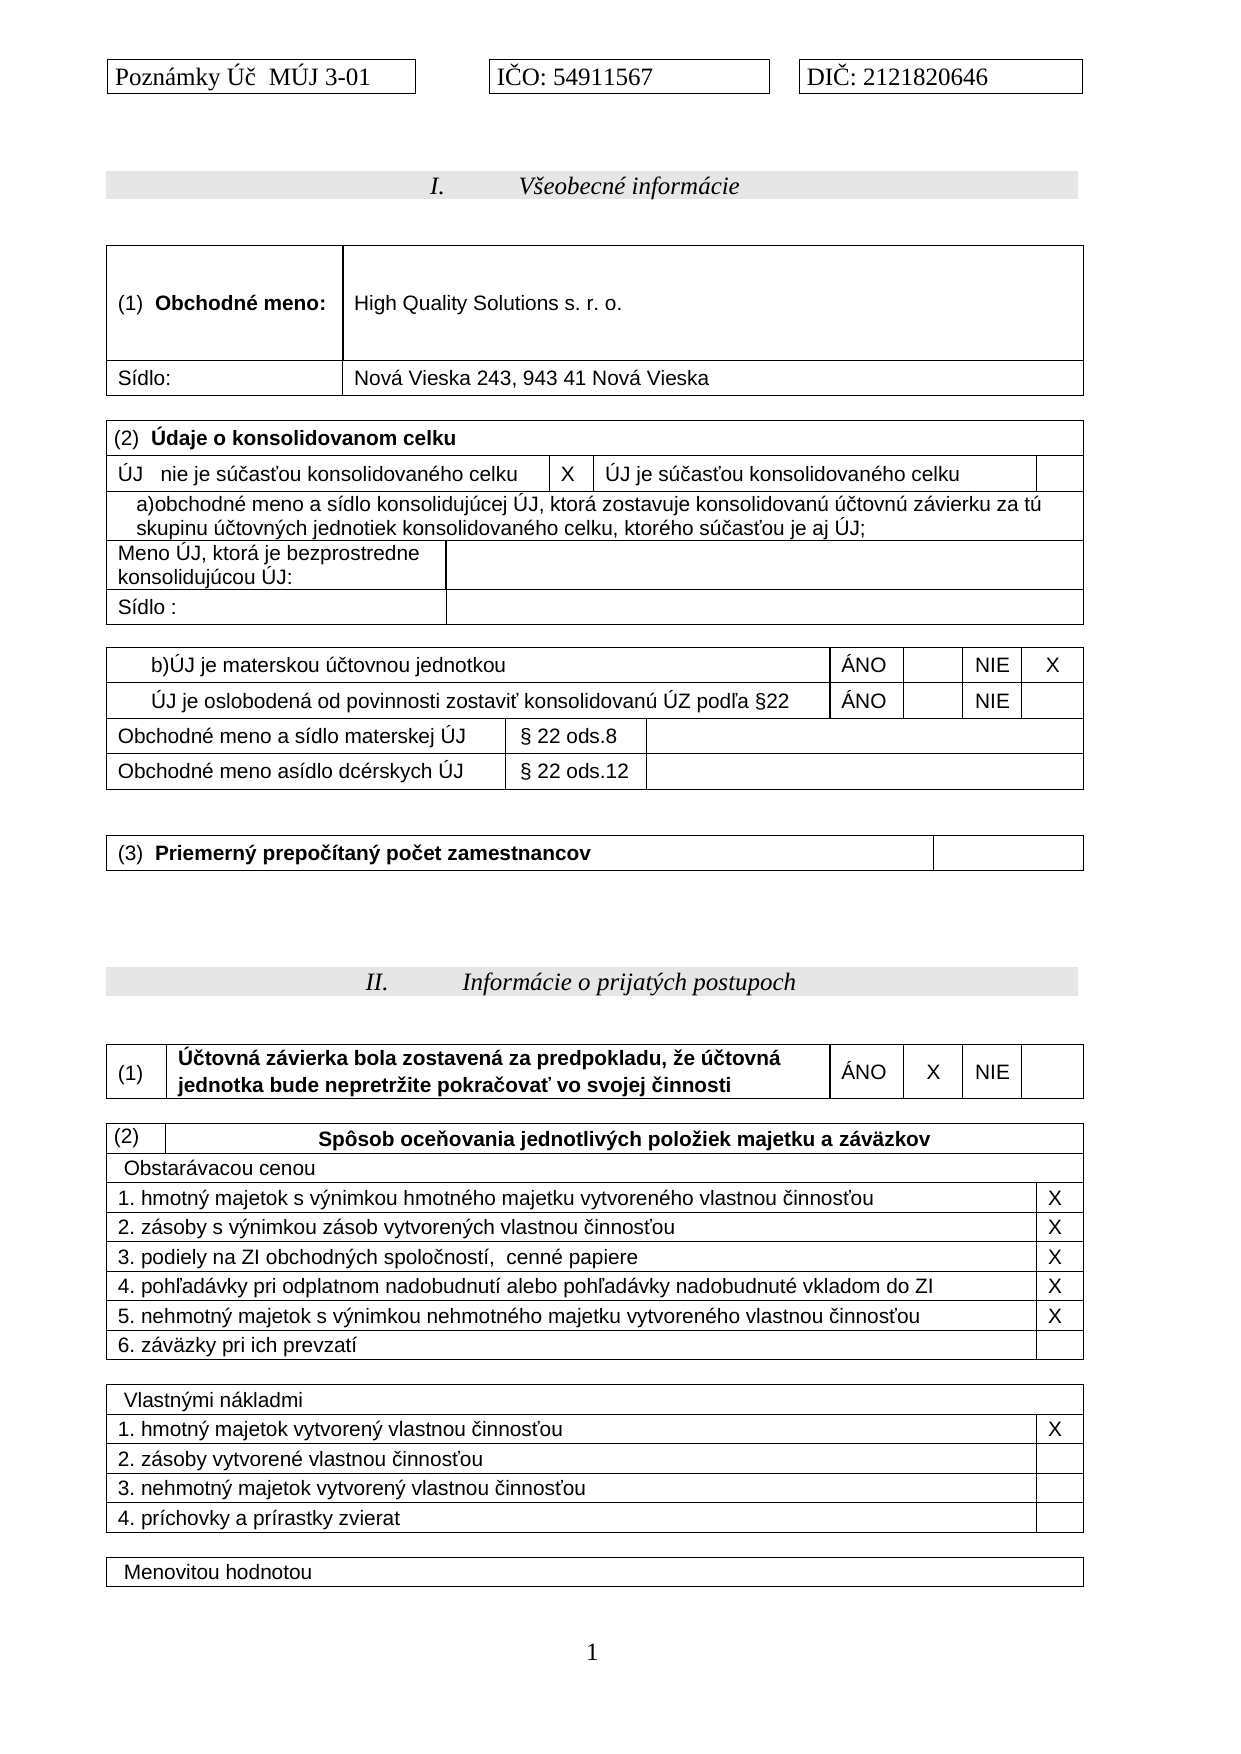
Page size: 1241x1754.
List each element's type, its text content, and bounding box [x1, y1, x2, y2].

table_cell 6. záväzky pri ich prevzatí [107, 1331, 1036, 1359]
table_cell ÚJ nie je súčasťou konsolidovaného celku [107, 456, 549, 491]
table_header Účtovná závierka bola zostavená za predpokladu, že účtovná jednotka bude nepretržite pokračovať vo svojej činnosti [167, 1045, 829, 1098]
table_header High Quality Solutions s. r. o. [344, 246, 1083, 359]
table_cell 1. hmotný majetok vytvorený vlastnou činnosťou [107, 1415, 1036, 1443]
table_header [107, 1124, 165, 1153]
table_cell X [1037, 1415, 1083, 1443]
table_cell Sídlo: [107, 361, 342, 395]
table_cell Obstarávacou cenou [107, 1154, 1083, 1182]
table_cell [447, 590, 1083, 624]
table_header NIE [963, 1045, 1021, 1098]
table_cell ÚJ je súčasťou konsolidovaného celku [594, 456, 1036, 491]
table_cell [1022, 683, 1083, 718]
table_cell § 22 ods.12 [506, 754, 646, 788]
table_cell 3. nehmotný majetok vytvorený vlastnou činnosťou [107, 1474, 1036, 1502]
table_cell ÚJ je oslobodená od povinnosti zostaviť konsolidovanú ÚZ podľa §22 [107, 683, 829, 718]
table_cell Obchodné meno asídlo dcérskych ÚJ [107, 754, 505, 788]
table_header b)ÚJ je materskou účtovnou jednotkou [107, 648, 829, 682]
table_cell § 22 ods.8 [506, 719, 646, 753]
list Všeobecné informácie [106, 171, 1078, 199]
table_header Priemerný prepočítaný počet zamestnancov [107, 836, 933, 870]
list Informácie o prijatých postupoch [106, 967, 1078, 996]
table_cell 2. zásoby vytvorené vlastnou činnosťou [107, 1444, 1036, 1473]
table_cell Obchodné meno a sídlo materskej ÚJ [107, 719, 505, 753]
table_header [934, 836, 1083, 870]
table_cell X [1037, 1301, 1083, 1330]
table_header [904, 648, 962, 682]
table_header [1022, 1045, 1083, 1098]
table_cell Meno ÚJ, ktorá je bezprostredne konsolidujúcou ÚJ: [107, 541, 445, 589]
table_cell [904, 683, 962, 718]
table_cell X [1037, 1183, 1083, 1212]
table_cell 4. príchovky a prírastky zvierat [107, 1503, 1036, 1532]
table_header X [1022, 648, 1083, 682]
table_cell [447, 541, 1083, 589]
table_cell [1037, 1474, 1083, 1502]
table_cell 1. hmotný majetok s výnimkou hmotného majetku vytvoreného vlastnou činnosťou [107, 1183, 1036, 1212]
table_header NIE [963, 648, 1021, 682]
table_cell X [550, 456, 593, 491]
table_cell [647, 719, 1083, 753]
table_header Menovitou hodnotou [107, 1558, 1083, 1586]
table_cell a)obchodné meno a sídlo konsolidujúcej ÚJ, ktorá zostavuje konsolidovanú účtovnú závierku za tú skupinu účtovných jednotiek konsolidovaného celku, ktorého súčasťou je aj ÚJ; [107, 492, 1083, 540]
table_cell 5. nehmotný majetok s výnimkou nehmotného majetku vytvoreného vlastnou činnosťou [107, 1301, 1036, 1330]
table_cell 4. pohľadávky pri odplatnom nadobudnutí alebo pohľadávky nadobudnuté vkladom do ZI [107, 1272, 1036, 1300]
table_cell [1037, 1444, 1083, 1473]
table_header Vlastnými nákladmi [107, 1385, 1083, 1414]
table_header Údaje o konsolidovanom celku [107, 421, 1083, 455]
table_cell 3. podiely na ZI obchodných spoločností, cenné papiere [107, 1242, 1036, 1271]
table_cell X [1037, 1213, 1083, 1241]
table_header Obchodné meno: [107, 246, 342, 359]
table_header [107, 1045, 166, 1098]
table_cell [1037, 1331, 1083, 1359]
table_header ÁNO [831, 648, 903, 682]
table_cell Sídlo : [107, 590, 446, 624]
table_cell Nová Vieska 243, 943 41 Nová Vieska [343, 361, 1083, 395]
table_cell X [1037, 1242, 1083, 1271]
table_cell [1037, 1503, 1083, 1532]
table_cell X [1037, 1272, 1083, 1300]
table_cell ÁNO [831, 683, 903, 718]
table_header ÁNO [831, 1045, 903, 1098]
table_cell [1037, 456, 1083, 491]
table_header X [904, 1045, 962, 1098]
table_cell [647, 754, 1083, 788]
table_cell 2. zásoby s výnimkou zásob vytvorených vlastnou činnosťou [107, 1213, 1036, 1241]
table_header Spôsob oceňovania jednotlivých položiek majetku a záväzkov [166, 1124, 1083, 1153]
table_cell NIE [963, 683, 1021, 718]
